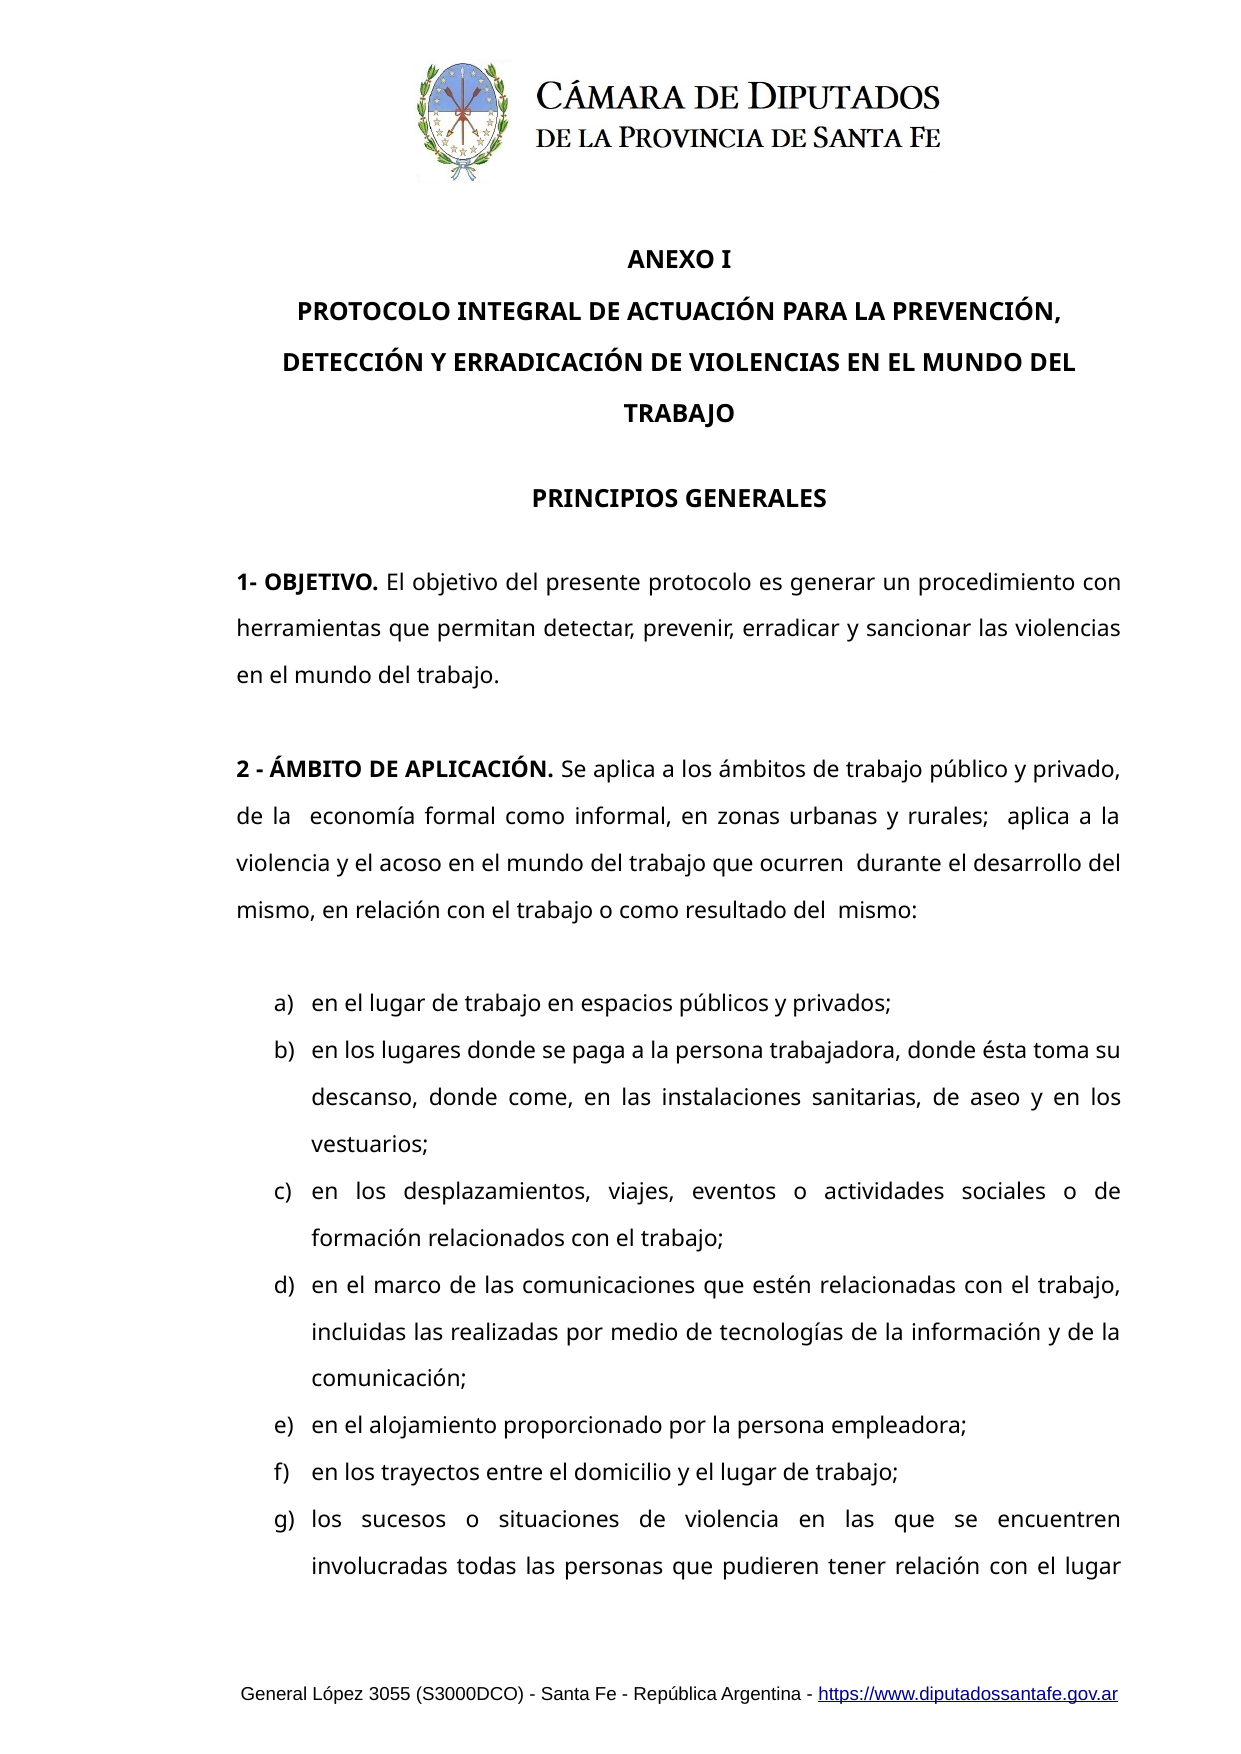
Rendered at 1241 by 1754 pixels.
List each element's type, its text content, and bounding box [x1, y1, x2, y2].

text PRINCIPIOS GENERALES [236, 480, 1122, 514]
text 2 - ÁMBITO DE APLICACIÓN. Se aplica a los ámbitos de trabajo público y privado, de la economía formal como informal, en zonas urbanas y rurales; aplica a la violencia y el acoso en el mundo del trabajo que ocurren durante el desarrollo del mismo, en relación con el trabajo o como resultado del mismo: [236, 753, 1122, 925]
list en el marco de las comunicaciones que estén relacionadas con el trabajo, incluidas las realizadas por medio de tecnologías de la información y de la comunicación; [274, 1269, 1122, 1394]
list los sucesos o situaciones de violencia en las que se encuentren involucradas todas las personas que pudieren tener relación con el lugar [274, 1503, 1122, 1581]
list en los lugares donde se paga a la persona trabajadora, donde ésta toma su descanso, donde come, en las instalaciones sanitarias, de aseo y en los vestuarios; [274, 1034, 1122, 1159]
text PROTOCOLO INTEGRAL DE ACTUACIÓN PARA LA PREVENCIÓN, DETECCIÓN Y ERRADICACIÓN DE VIOLENCIAS EN EL MUNDO DEL TRABAJO [236, 293, 1122, 429]
list en el alojamiento proporcionado por la persona empleadora; [274, 1409, 1122, 1441]
text 1- OBJETIVO. El objetivo del presente protocolo es generar un procedimiento con herramientas que permitan detectar, prevenir, erradicar y sancionar las violencias en el mundo del trabajo. [236, 566, 1122, 691]
text ANEXO I [236, 242, 1122, 276]
list en los trayectos entre el domicilio y el lugar de trabajo; [274, 1456, 1122, 1487]
picture [413, 59, 945, 183]
list en el lugar de trabajo en espacios públicos y privados; [274, 987, 1122, 1019]
list en los desplazamientos, viajes, eventos o actividades sociales o de formación relacionados con el trabajo; [274, 1175, 1122, 1253]
